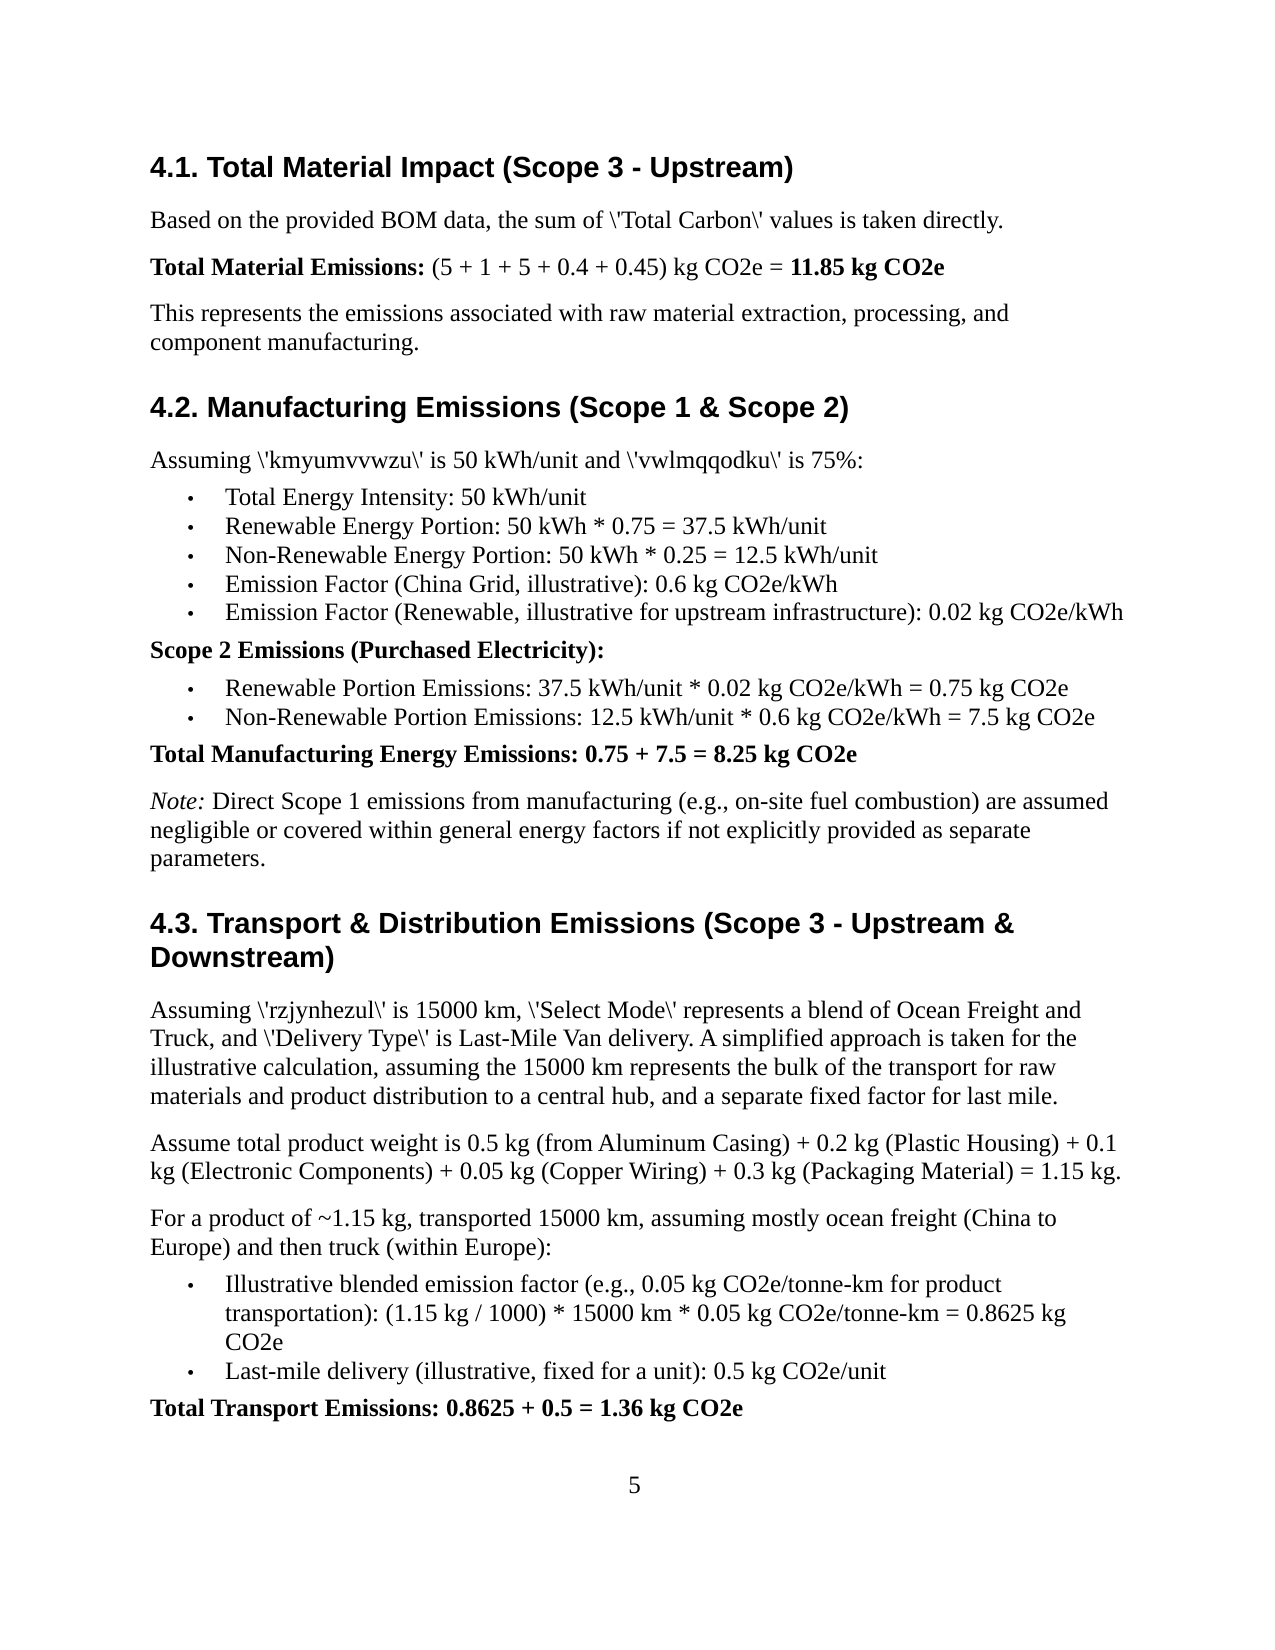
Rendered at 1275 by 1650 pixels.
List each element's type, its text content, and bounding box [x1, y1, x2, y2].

text For a product of ~1.15 kg, transported 15000 km, assuming mostly ocean freight (China to Europe) and then truck (within Europe): [150, 1203, 1125, 1261]
text Based on the provided BOM data, the sum of \'Total Carbon\' values is taken directly. [150, 205, 1125, 234]
text Assume total product weight is 0.5 kg (from Aluminum Casing) + 0.2 kg (Plastic Housing) + 0.1 kg (Electronic Components) + 0.05 kg (Copper Wiring) + 0.3 kg (Packaging Material) = 1.15 kg. [150, 1128, 1125, 1185]
text Total Transport Emissions: 0.8625 + 0.5 = 1.36 kg CO2e [150, 1393, 1125, 1422]
list Last-mile delivery (illustrative, fixed for a unit): 0.5 kg CO2e/unit [187, 1356, 1125, 1384]
list Non-Renewable Energy Portion: 50 kWh * 0.25 = 12.5 kWh/unit [187, 540, 1125, 569]
subtitle 4.3. Transport & Distribution Emissions (Scope 3 - Upstream & Downstream) [150, 906, 1125, 973]
text Assuming \'kmyumvvwzu\' is 50 kWh/unit and \'vwlmqqodku\' is 75%: [150, 445, 1125, 473]
text Assuming \'rzjynhezul\' is 15000 km, \'Select Mode\' represents a blend of Ocean Freight and Truck, and \'Delivery Type\' is Last-Mile Van delivery. A simplified approach is taken for the illustrative calculation, assuming the 15000 km represents the bulk of the transport for raw materials and product distribution to a central hub, and a separate fixed factor for last mile. [150, 995, 1125, 1110]
list Total Energy Intensity: 50 kWh/unit [187, 482, 1125, 511]
list Non-Renewable Portion Emissions: 12.5 kWh/unit * 0.6 kg CO2e/kWh = 7.5 kg CO2e [187, 702, 1125, 730]
text This represents the emissions associated with raw material extraction, processing, and component manufacturing. [150, 298, 1125, 356]
text Scope 2 Emissions (Purchased Electricity): [150, 635, 1125, 664]
list Emission Factor (Renewable, illustrative for upstream infrastructure): 0.02 kg CO2e/kWh [187, 597, 1125, 626]
text Total Manufacturing Energy Emissions: 0.75 + 7.5 = 8.25 kg CO2e [150, 739, 1125, 768]
subtitle 4.2. Manufacturing Emissions (Scope 1 & Scope 2) [150, 390, 1125, 423]
text Total Material Emissions: (5 + 1 + 5 + 0.4 + 0.45) kg CO2e = 11.85 kg CO2e [150, 252, 1125, 280]
list Renewable Portion Emissions: 37.5 kWh/unit * 0.02 kg CO2e/kWh = 0.75 kg CO2e [187, 673, 1125, 702]
text Note: Direct Scope 1 emissions from manufacturing (e.g., on-site fuel combustion) are assumed negligible or covered within general energy factors if not explicitly provided as separate parameters. [150, 786, 1125, 872]
subtitle 4.1. Total Material Impact (Scope 3 - Upstream) [150, 150, 1125, 183]
list Renewable Energy Portion: 50 kWh * 0.75 = 37.5 kWh/unit [187, 511, 1125, 540]
list Emission Factor (China Grid, illustrative): 0.6 kg CO2e/kWh [187, 569, 1125, 597]
list Illustrative blended emission factor (e.g., 0.05 kg CO2e/tonne-km for product transportation): (1.15 kg / 1000) * 15000 km * 0.05 kg CO2e/tonne-km = 0.8625 kg CO2e [187, 1269, 1125, 1356]
